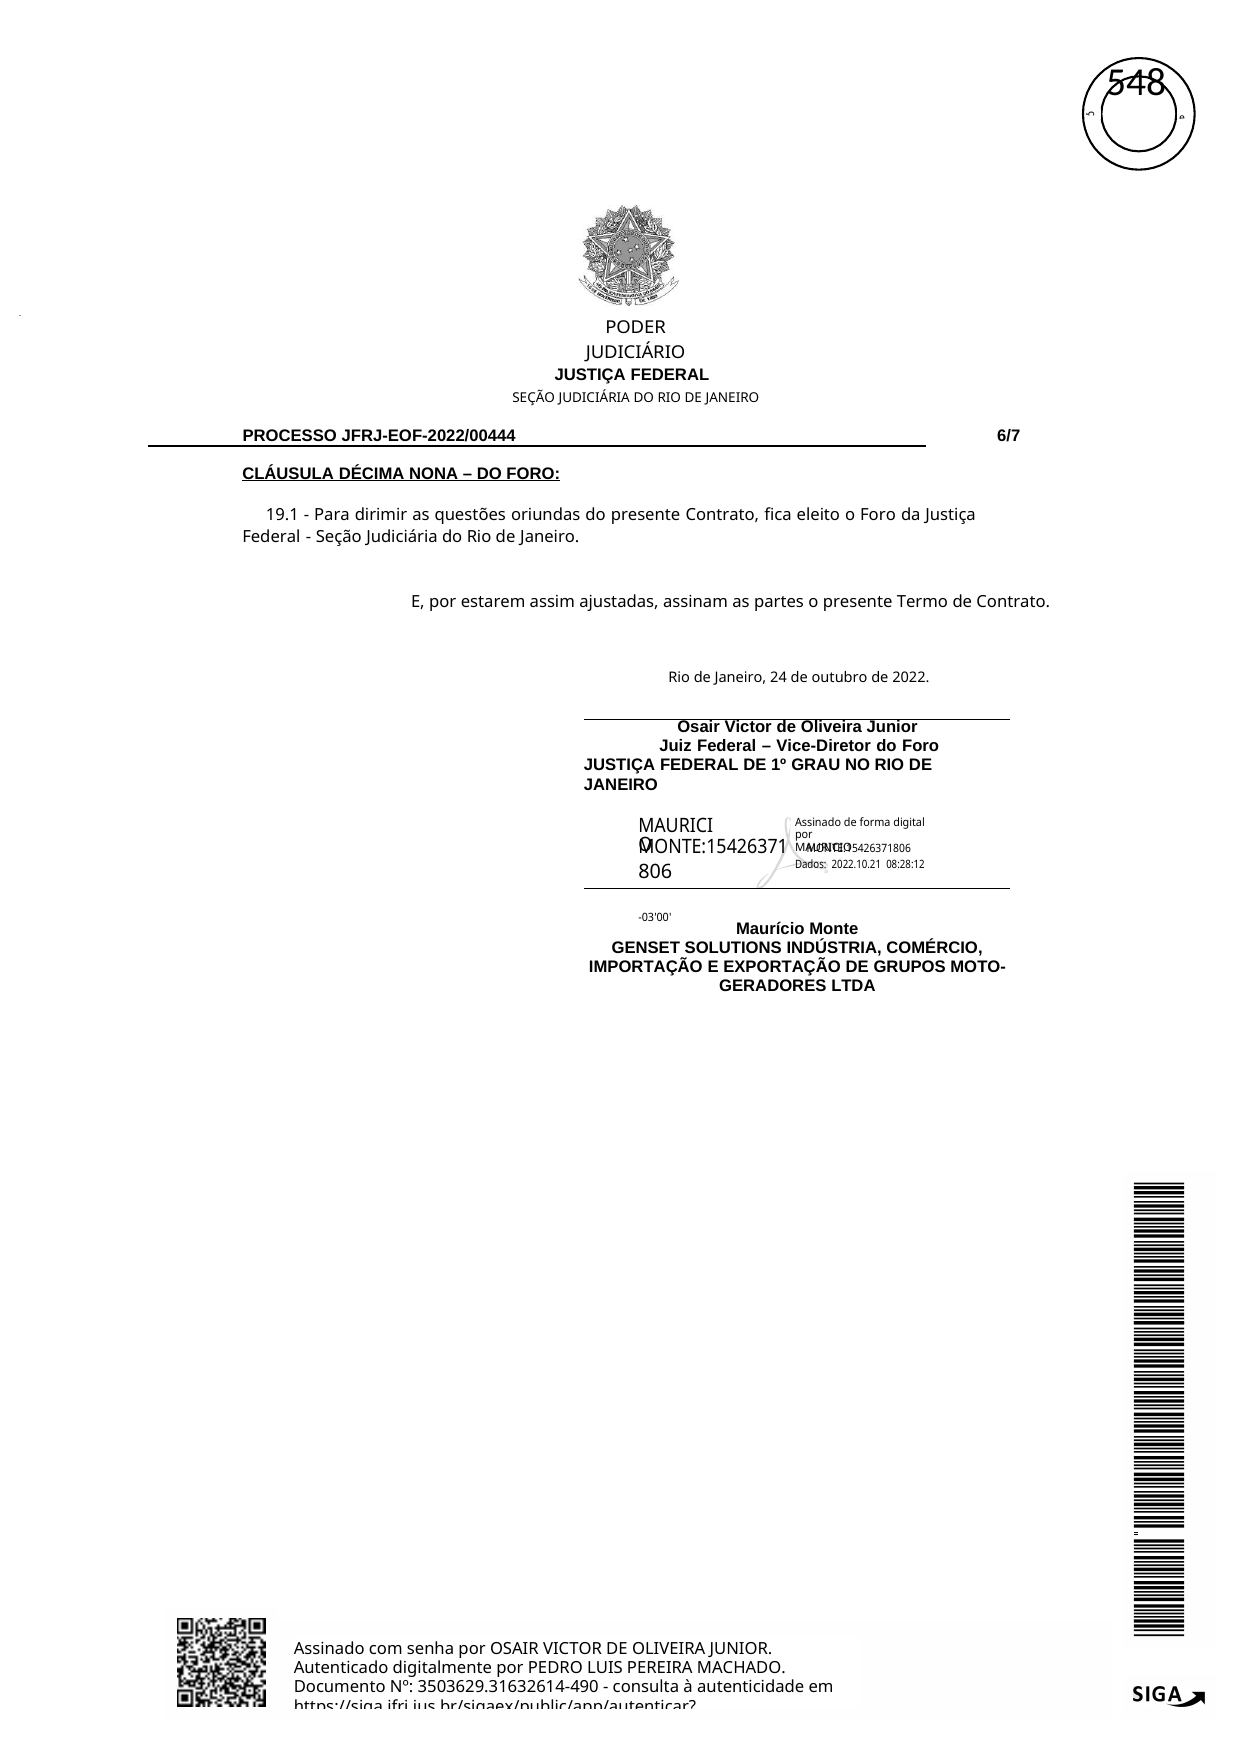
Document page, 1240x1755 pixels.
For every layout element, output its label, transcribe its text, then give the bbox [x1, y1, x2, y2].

subtitle JUSTIÇA FEDERAL [148, 365, 1115, 384]
text e [1179, 110, 1193, 118]
subtitle PODER JUDICIÁRIO [558, 315, 713, 363]
text SEÇÃO JUDICIÁRIA DO RIO DE JANEIRO [148, 388, 1123, 406]
subtitle Maurício Monte [480, 817, 1114, 938]
text E, por estarem assim ajustadas, assinam as partes o presente Termo de Contrato. [411, 590, 1208, 613]
subtitle PODER JUDICIÁRIO [0, 305, 32, 323]
text Rio de Janeiro, 24 de outubro de 2022. [668, 667, 1208, 687]
text ç [1085, 112, 1099, 119]
text Juiz Federal – Vice-Diretor do Foro JUSTIÇA FEDERAL DE 1º GRAU NO RIO DE JANEIRO [584, 736, 1010, 793]
text CLÁUSULA DÉCIMA NONA – DO FORO: [242, 464, 1208, 483]
text GENSET SOLUTIONS INDÚSTRIA, COMÉRCIO, IMPORTAÇÃO E EXPORTAÇÃO DE GRUPOS MOTO- GERADORES LTDA [588, 938, 1006, 995]
subtitle Osair Victor de Oliveira Junior [677, 711, 1208, 736]
subtitle PROCESSO JFRJ-EOF-2022/00444 6/7 [148, 426, 1114, 445]
text 19.1 - Para dirimir as questões oriundas do presente Contrato, fica eleito o Foro da Justiça Federal - Seção Judiciária do Rio de Janeiro. [242, 502, 1032, 548]
